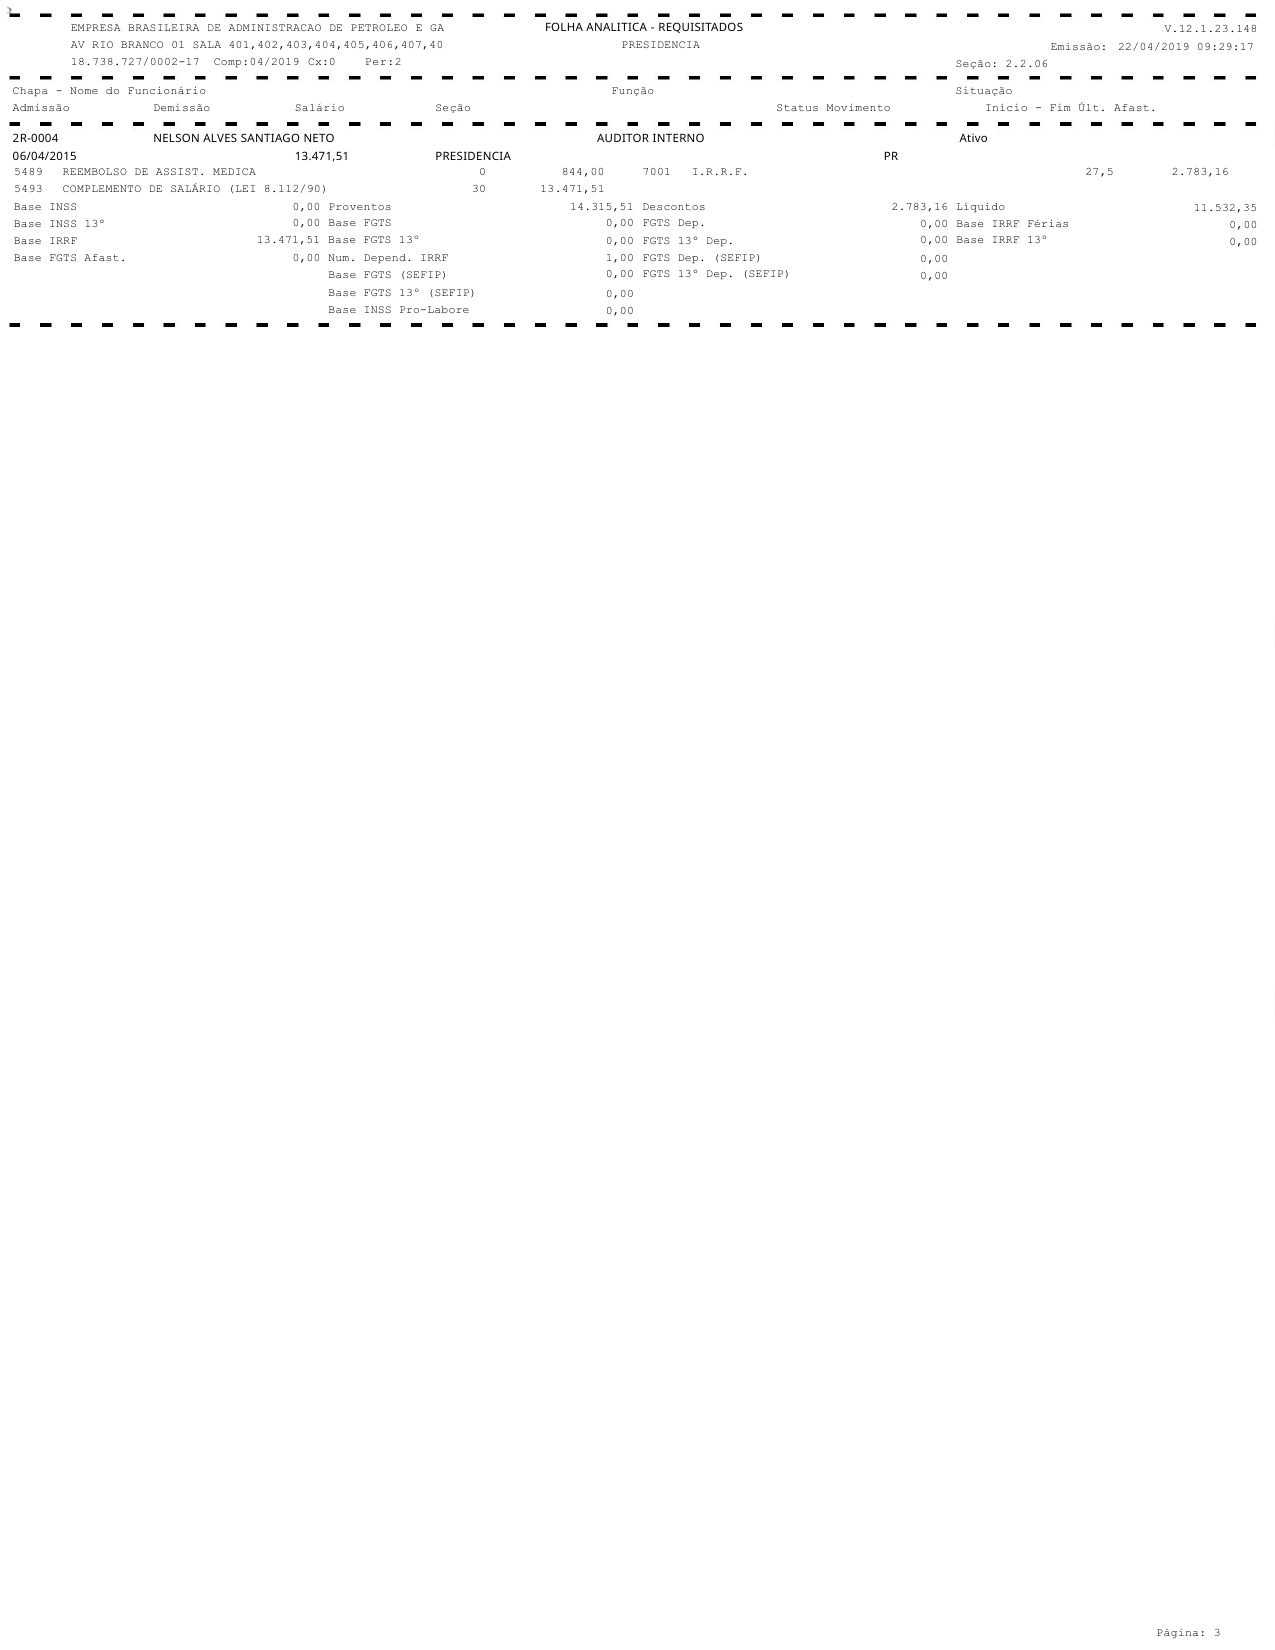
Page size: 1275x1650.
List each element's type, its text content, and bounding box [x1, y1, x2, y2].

text 0,00 [1229, 235, 1275, 248]
text 5 [14, 182, 21, 195]
text Situação [955, 84, 1066, 97]
text 2.783,16 Líquido [891, 200, 1023, 213]
text 0,00 FGTS Dep. [606, 216, 727, 229]
text FOLHA ANALITICA - REQUISITADOS [545, 20, 785, 34]
text NELSON ALVES SANTIAGO NETO [153, 132, 384, 146]
picture [0, 0, 1275, 1650]
text Base FGTS 13º (SEFIP) [328, 285, 500, 299]
text Per:2 [364, 54, 419, 68]
text Seção: 2.2.06 [955, 56, 1066, 70]
text Emissão: [1050, 39, 1118, 53]
text Chapa - Nome do Funcionário [12, 84, 236, 97]
text Base INSS 13º [13, 217, 123, 230]
text 11.532,35 [1193, 201, 1275, 214]
text 0,00 [1229, 218, 1275, 231]
text 0,00 Base FGTS [292, 216, 445, 229]
text 7001 [642, 164, 688, 178]
text 13.471,51 [540, 182, 622, 195]
text Base IRRF [13, 234, 123, 247]
text 844,00 [562, 164, 622, 178]
text Status Movimento [776, 101, 908, 114]
text 2.783,16 [1172, 164, 1275, 178]
text Base INSS [13, 200, 95, 213]
text 13.471,51 Base FGTS 13º [257, 232, 445, 246]
text 0,00 [606, 303, 651, 317]
text 1 [71, 54, 78, 68]
text Início - Fim Últ. Afast. [985, 101, 1182, 114]
text V.12.1.23.148 [1164, 22, 1275, 35]
text 0,00 Base IRRF Férias [920, 217, 1093, 230]
text Ativo [959, 132, 1012, 146]
text 0,00 FGTS 13º Dep. [606, 234, 817, 247]
text COMPLEMENTO DE SALÁRIO (LEI 8.112/90) [62, 182, 353, 195]
text Base FGTS (SEFIP) [328, 267, 473, 281]
text PRESIDENCIA [435, 149, 531, 163]
text 27,5 [1085, 164, 1131, 178]
text R-0004 [19, 132, 80, 146]
text Função [611, 84, 672, 97]
text 30 [472, 182, 503, 195]
text 0,00 Base IRRF 13º [920, 233, 1093, 247]
text 1,00 FGTS Dep. (SEFIP) [606, 250, 817, 264]
text Salário [294, 101, 362, 114]
text REEMBOLSO DE ASSIST. MEDICA [62, 164, 353, 178]
text 489 [21, 164, 60, 178]
text 8.738.727/0002-17 Comp:04/2019 Cx:0 [78, 54, 361, 68]
text 0,00 [606, 286, 651, 300]
text 0,00 FGTS 13º Dep. (SEFIP) [606, 266, 817, 280]
text EMPRESA BRASILEIRA DE ADMINISTRACAO DE PETROLEO E GA [71, 20, 469, 34]
text 0,00 Proventos [292, 200, 445, 213]
text PRESIDENCIA [621, 37, 717, 51]
text 493 [21, 182, 60, 195]
text Base FGTS Afast. [13, 251, 145, 264]
text PR [883, 149, 915, 163]
text Base INSS Pro-Labore [328, 302, 500, 316]
text 0 [479, 164, 503, 178]
text 0 [12, 149, 19, 163]
text AUDITOR INTERNO [597, 132, 722, 146]
text 22/04/2019 09:29:17 [1118, 39, 1275, 53]
text AV RIO BRANCO 01 SALA 401,402,403,404,405,406,407,40 [71, 37, 469, 51]
text 0,00 Num. Depend. IRRF [292, 251, 473, 264]
text Seção [435, 101, 488, 114]
text 0,00 [920, 252, 966, 265]
text 6/04/2015 [19, 149, 101, 163]
text 5 [14, 164, 21, 178]
text 0,00 [920, 269, 966, 282]
text 2 [12, 132, 19, 146]
text 13.471,51 [294, 149, 384, 163]
text 14.315,51 Descontos [570, 200, 727, 213]
text I.R.R.F. [692, 164, 766, 178]
text Admissão Demissão [12, 101, 236, 114]
text Página: 3 [1156, 1626, 1237, 1639]
